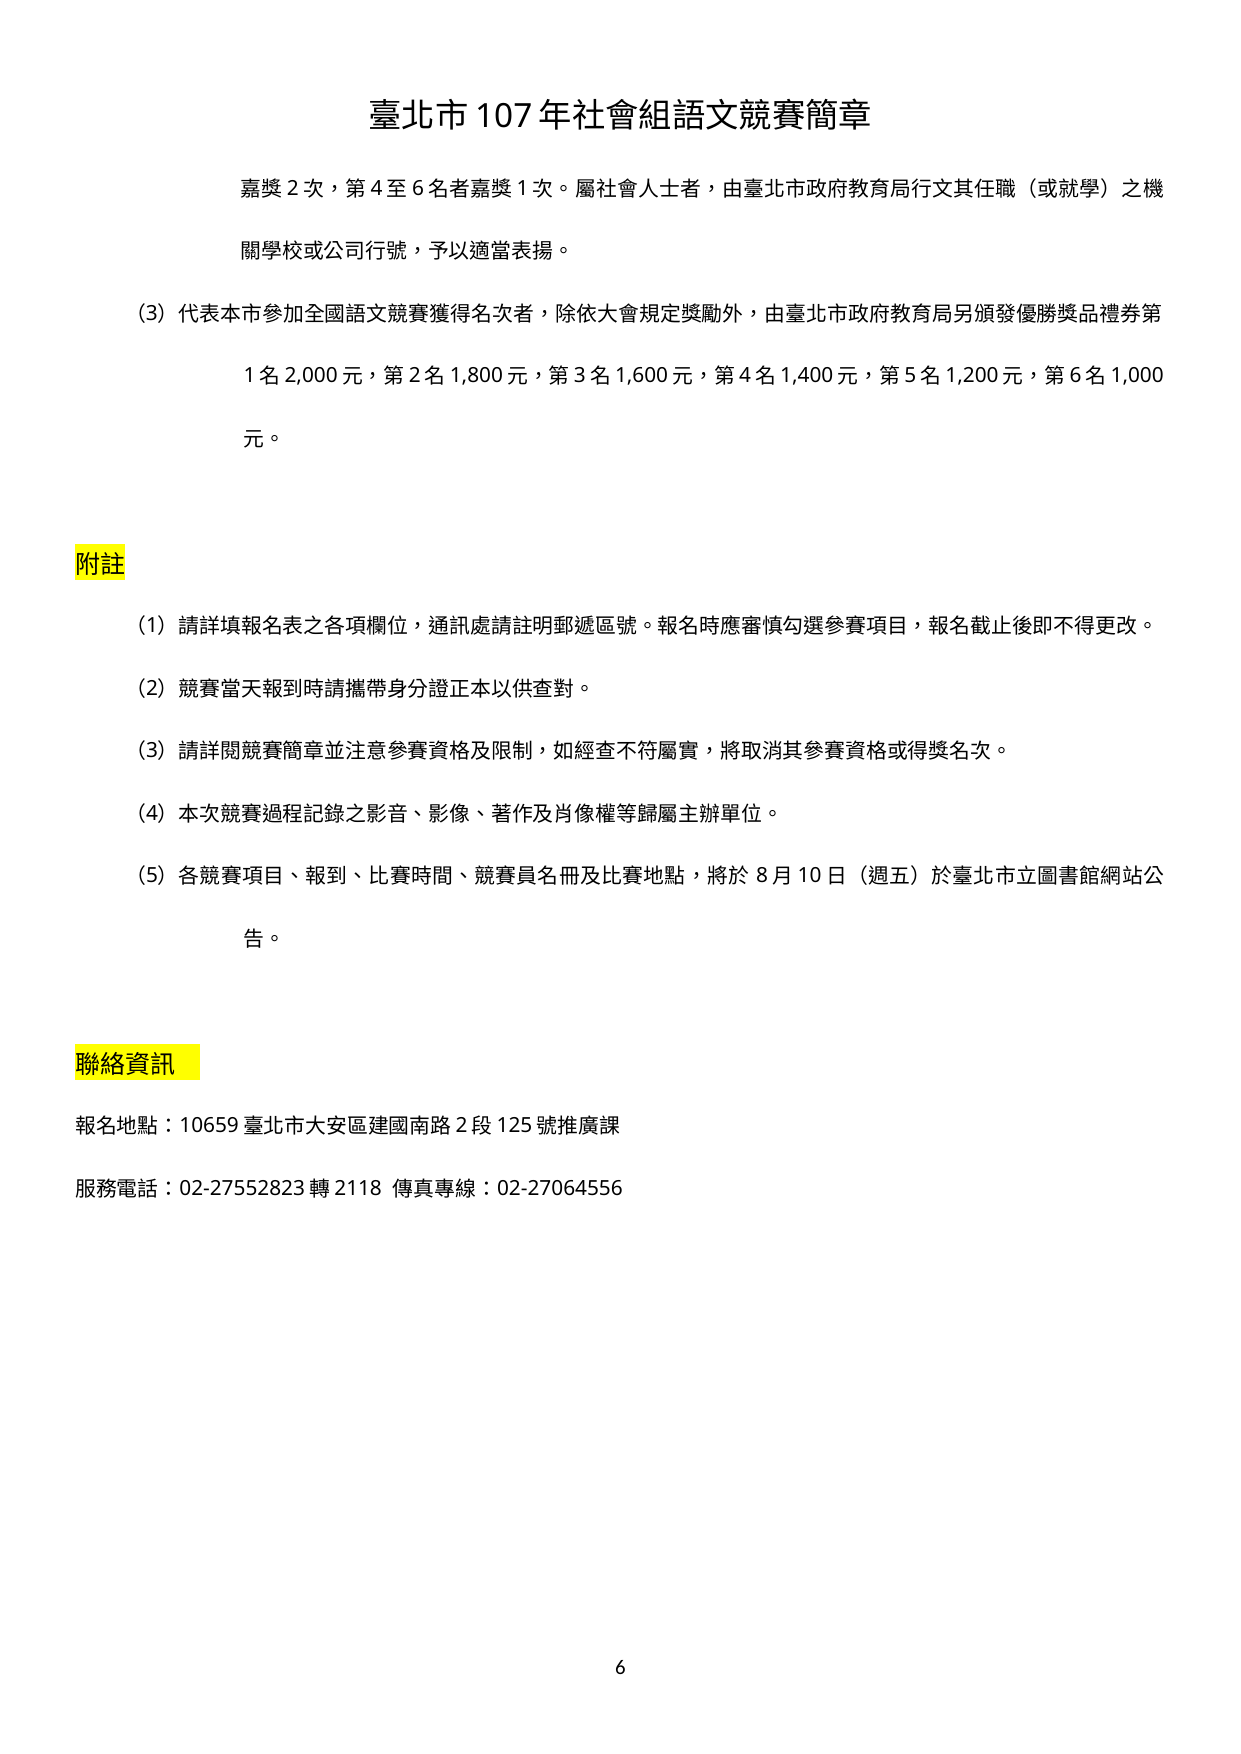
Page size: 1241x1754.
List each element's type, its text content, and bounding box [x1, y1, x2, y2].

list 請詳閱競賽簡章並注意參賽資格及限制，如經查不符屬實，將取消其參賽資格或得獎名次。 [125, 708, 1165, 771]
list 請詳填報名表之各項欄位，通訊處請註明郵遞區號。報名時應審慎勾選參賽項目，報名截止後即不得更改。 [125, 583, 1165, 646]
text 服務電話：02-27552823轉2118 傳真專線：02-27064556 [75, 1146, 1165, 1208]
list 代表本市參加全國語文競賽獲得名次者，除依大會規定獎勵外，由臺北市政府教育局另頒發優勝獎品禮券第1名2,000元，第2名1,800元，第3名1,600元，第4名1,400元，第5名1,200元，第6名1,000元。 [125, 271, 1165, 458]
text 聯絡資訊 [75, 1021, 1165, 1083]
text 報名地點：10659臺北市大安區建國南路2段125號推廣課 [75, 1083, 1165, 1146]
list 競賽當天報到時請攜帶身分證正本以供查對。 [125, 646, 1165, 708]
list 本次競賽過程記錄之影音、影像、著作及肖像權等歸屬主辦單位。 [125, 771, 1165, 833]
text 附註 [75, 521, 1165, 583]
list 各競賽項目、報到、比賽時間、競賽員名冊及比賽地點，將於8月10日（週五）於臺北市立圖書館網站公告。 [125, 833, 1165, 958]
list 嘉獎2次，第4至6名者嘉獎1次。屬社會人士者，由臺北市政府教育局行文其任職（或就學）之機關學校或公司行號，予以適當表揚。 [123, 146, 1165, 271]
